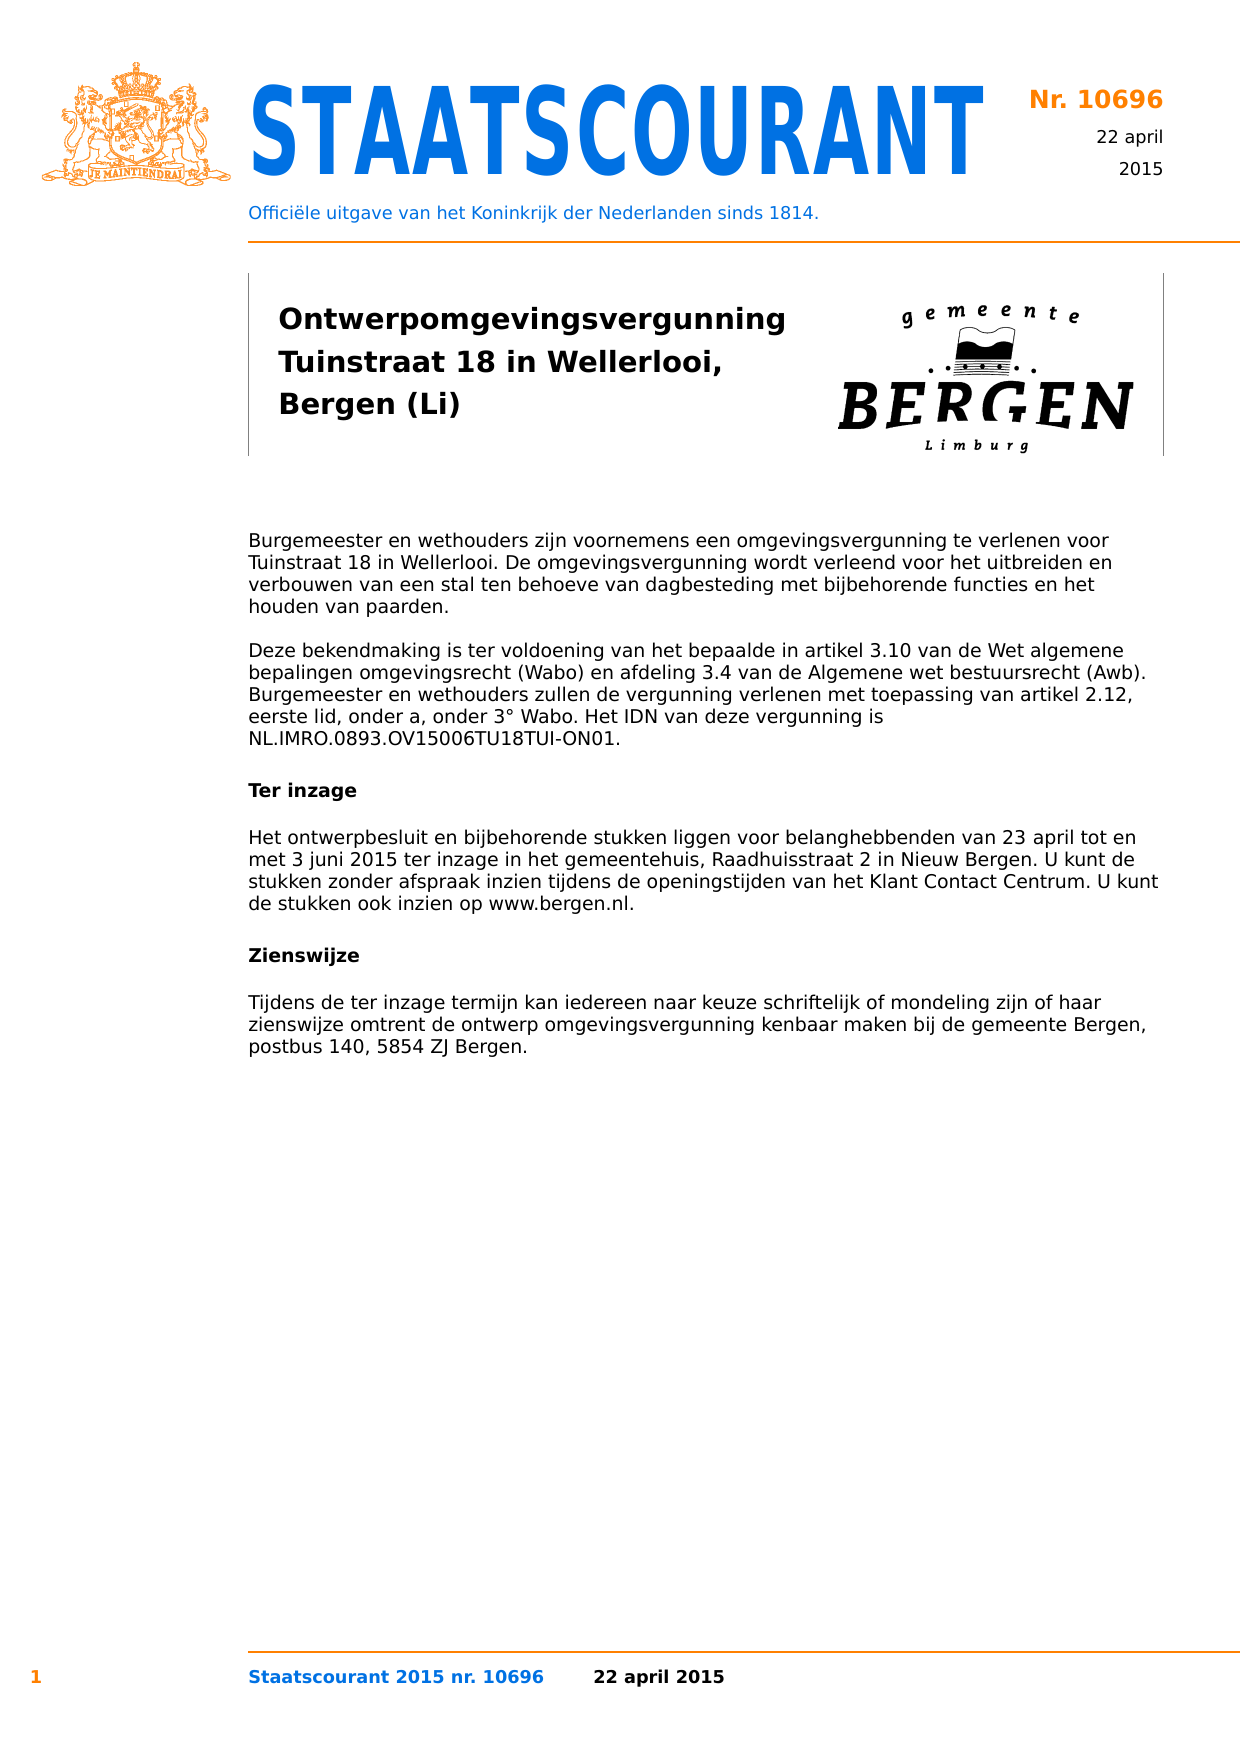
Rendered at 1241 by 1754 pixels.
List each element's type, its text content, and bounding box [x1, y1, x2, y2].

picture [838, 302, 1134, 456]
table_cell 22 april [998, 121, 1240, 153]
text Tijdens de ter inzage termijn kan iedereen naar keuze schriftelijk of mondeling zijn of haar zienswijze omtrent de ontwerp omgevingsvergunning kenbaar maken bij de gemeente Bergen, postbus 140, 5854 ZJ Bergen. [248, 992, 1163, 1058]
subtitle Ter inzage [248, 780, 1163, 802]
subtitle Ontwerpomgevingsvergunning Tuinstraat 18 in Wellerlooi, Bergen (Li) [249, 273, 1163, 456]
text Burgemeester en wethouders zijn voornemens een omgevingsvergunning te verlenen voor Tuinstraat 18 in Wellerlooi. De omgevingsvergunning wordt verleend voor het uitbreiden en verbouwen van een stal ten behoeve van dagbesteding met bijbehorende functies en het houden van paarden. [248, 530, 1163, 618]
table_header [25, 62, 248, 241]
table_header Nr. 10696 [998, 62, 1240, 121]
text Het ontwerpbesluit en bijbehorende stukken liggen voor belanghebbenden van 23 april tot en met 3 juni 2015 ter inzage in het gemeentehuis, Raadhuisstraat 2 in Nieuw Bergen. U kunt de stukken zonder afspraak inzien tijdens de openingstijden van het Klant Contact Centrum. U kunt de stukken ook inzien op www.bergen.nl. [248, 827, 1163, 915]
picture [41, 62, 231, 186]
table_header STAATSCOURANT [248, 62, 998, 203]
subtitle Zienswijze [248, 945, 1163, 967]
table_cell 2015 [998, 153, 1240, 203]
table_cell Officiële uitgave van het Koninkrijk der Nederlanden sinds 1814. [248, 203, 1240, 241]
text Deze bekendmaking is ter voldoening van het bepaalde in artikel 3.10 van de Wet algemene bepalingen omgevingsrecht (Wabo) en afdeling 3.4 van de Algemene wet bestuursrecht (Awb). Burgemeester en wethouders zullen de vergunning verlenen met toepassing van artikel 2.12, eerste lid, onder a, onder 3° Wabo. Het IDN van deze vergunning is NL.IMRO.0893.OV15006TU18TUI-ON01. [248, 640, 1163, 750]
